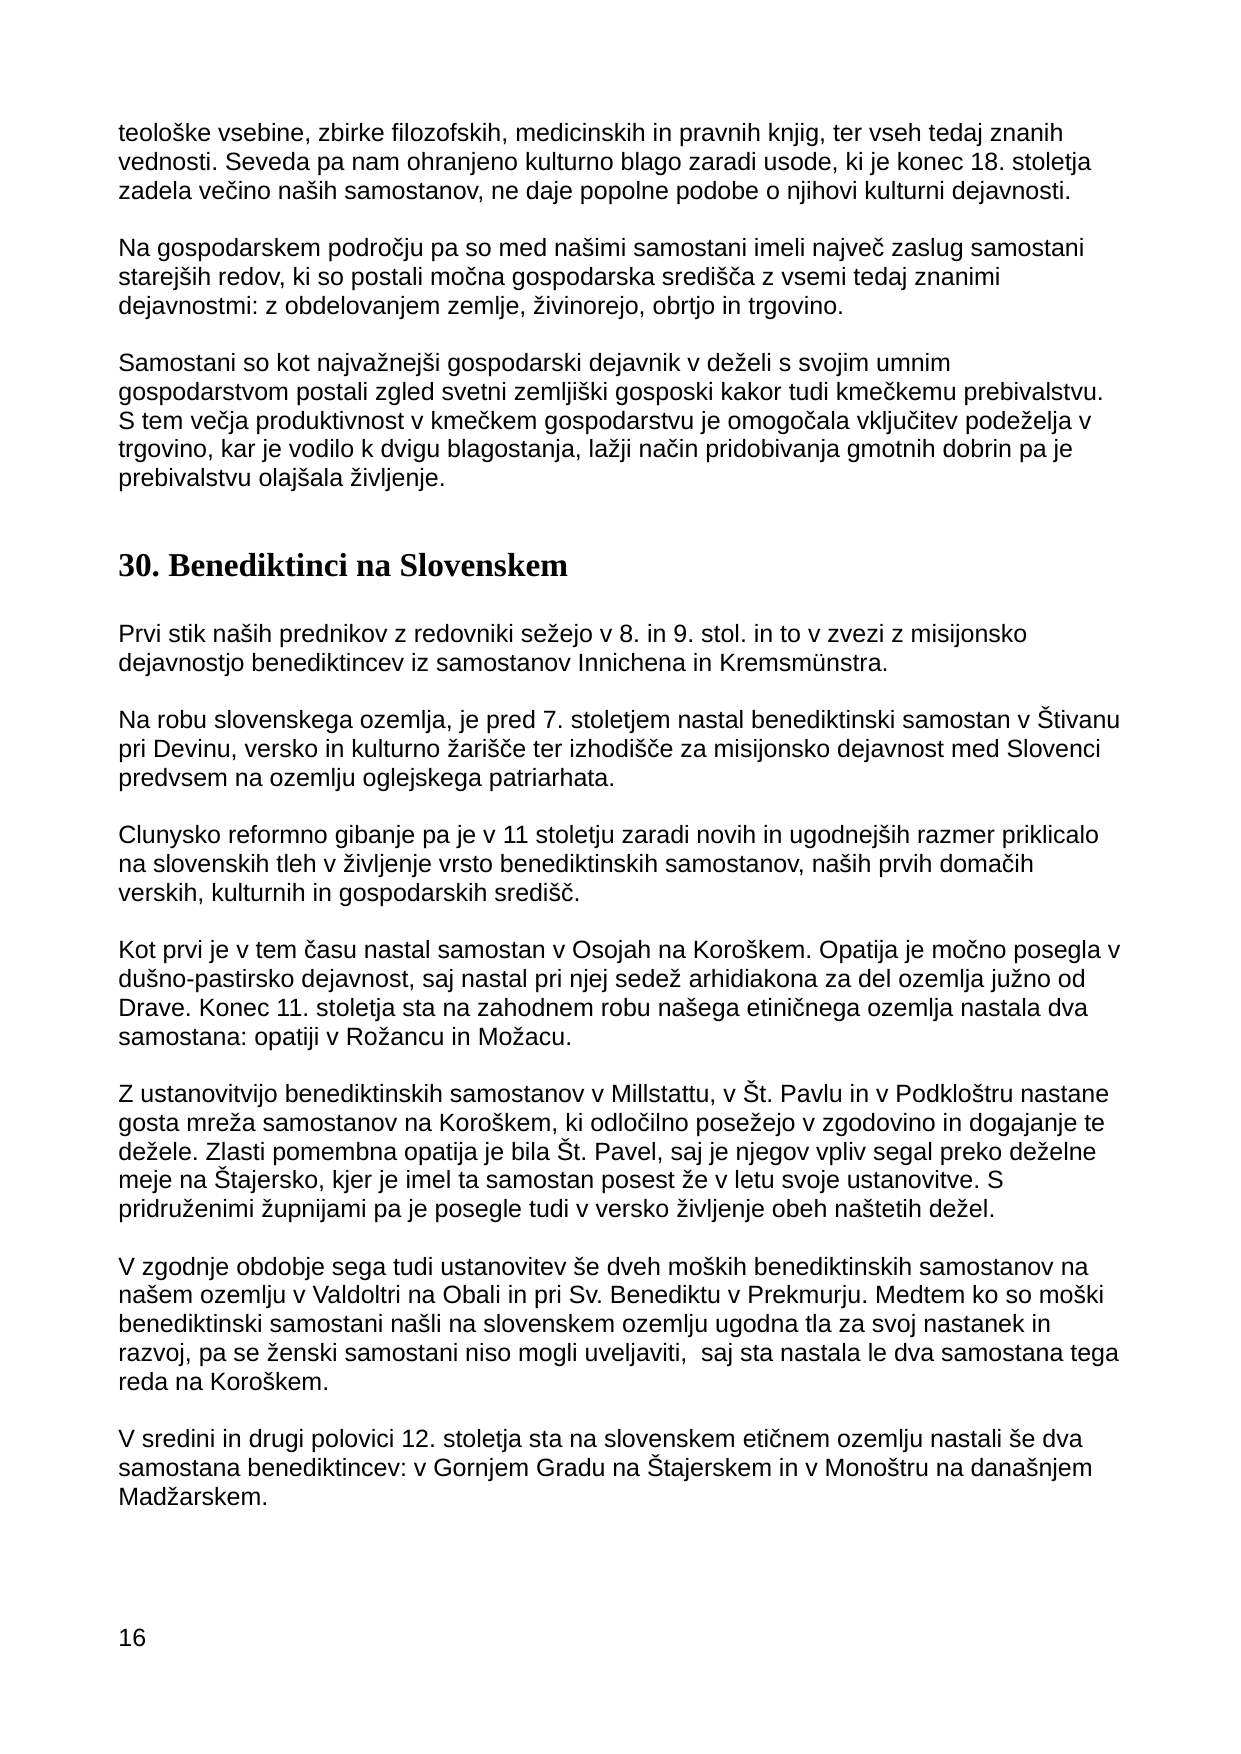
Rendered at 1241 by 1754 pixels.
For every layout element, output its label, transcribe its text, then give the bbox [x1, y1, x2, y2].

text Clunysko reformno gibanje pa je v 11 stoletju zaradi novih in ugodnejših razmer priklicalo na slovenskih tleh v življenje vrsto benediktinskih samostanov, naših prvih domačih verskih, kulturnih in gospodarskih središč. [118, 820, 1122, 906]
subtitle 30. Benediktinci na Slovenskem [118, 546, 1122, 584]
text Na robu slovenskega ozemlja, je pred 7. stoletjem nastal benediktinski samostan v Štivanu pri Devinu, versko in kulturno žarišče ter izhodišče za misijonsko dejavnost med Slovenci predvsem na ozemlju oglejskega patriarhata. [118, 705, 1122, 791]
text V zgodnje obdobje sega tudi ustanovitev še dveh moških benediktinskih samostanov na našem ozemlju v Valdoltri na Obali in pri Sv. Benediktu v Prekmurju. Medtem ko so moški benediktinski samostani našli na slovenskem ozemlju ugodna tla za svoj nastanek in razvoj, pa se ženski samostani niso mogli uveljaviti, saj sta nastala le dva samostana tega reda na Koroškem. [118, 1251, 1122, 1395]
text Na gospodarskem področju pa so med našimi samostani imeli največ zaslug samostani starejših redov, ki so postali močna gospodarska središča z vsemi tedaj znanimi dejavnostmi: z obdelovanjem zemlje, živinorejo, obrtjo in trgovino. [118, 233, 1122, 319]
text Kot prvi je v tem času nastal samostan v Osojah na Koroškem. Opatija je močno posegla v dušno-pastirsko dejavnost, saj nastal pri njej sedež arhidiakona za del ozemlja južno od Drave. Konec 11. stoletja sta na zahodnem robu našega etiničnega ozemlja nastala dva samostana: opatiji v Rožancu in Možacu. [118, 935, 1122, 1050]
text Prvi stik naših prednikov z redovniki sežejo v 8. in 9. stol. in to v zvezi z misijonsko dejavnostjo benediktincev iz samostanov Innichena in Kremsmünstra. [118, 619, 1122, 676]
text Samostani so kot najvažnejši gospodarski dejavnik v deželi s svojim umnim gospodarstvom postali zgled svetni zemljiški gosposki kakor tudi kmečkemu prebivalstvu. S tem večja produktivnost v kmečkem gospodarstvu je omogočala vključitev podeželja v trgovino, kar je vodilo k dvigu blagostanja, lažji način pridobivanja gmotnih dobrin pa je prebivalstvu olajšala življenje. [118, 348, 1122, 492]
text teološke vsebine, zbirke filozofskih, medicinskih in pravnih knjig, ter vseh tedaj znanih vednosti. Seveda pa nam ohranjeno kulturno blago zaradi usode, ki je konec 18. stoletja zadela večino naših samostanov, ne daje popolne podobe o njihovi kulturni dejavnosti. [118, 118, 1122, 204]
text V sredini in drugi polovici 12. stoletja sta na slovenskem etičnem ozemlju nastali še dva samostana benediktincev: v Gornjem Gradu na Štajerskem in v Monoštru na današnjem Madžarskem. [118, 1424, 1122, 1510]
text Z ustanovitvijo benediktinskih samostanov v Millstattu, v Št. Pavlu in v Podkloštru nastane gosta mreža samostanov na Koroškem, ki odločilno posežejo v zgodovino in dogajanje te dežele. Zlasti pomembna opatija je bila Št. Pavel, saj je njegov vpliv segal preko deželne meje na Štajersko, kjer je imel ta samostan posest že v letu svoje ustanovitve. S pridruženimi župnijami pa je posegle tudi v versko življenje obeh naštetih dežel. [118, 1079, 1122, 1223]
